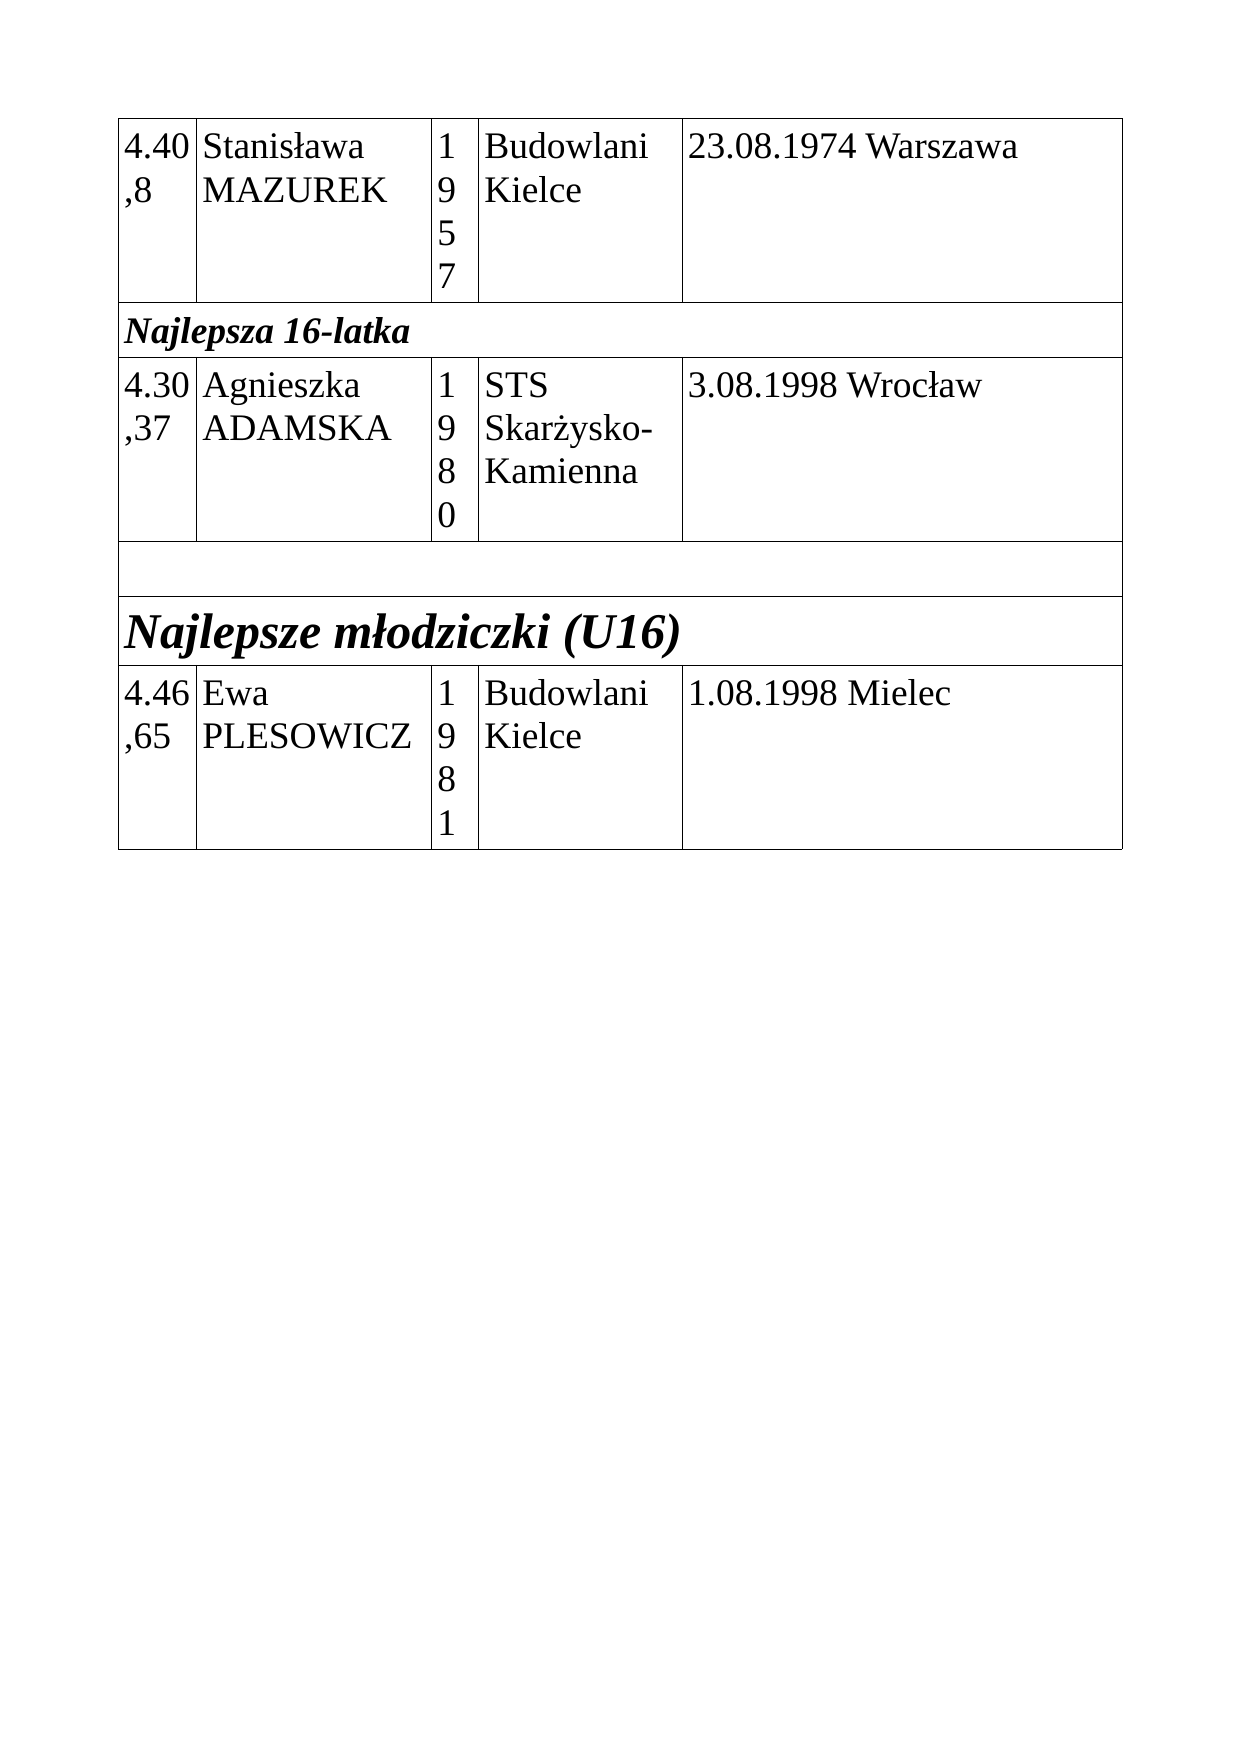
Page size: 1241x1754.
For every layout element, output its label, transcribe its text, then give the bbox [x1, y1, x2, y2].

table_cell Ewa PLESOWICZ [197, 666, 431, 849]
table_cell 1.08.1998 Mielec [683, 666, 1122, 849]
table_cell 1957 [432, 119, 478, 302]
table_cell 4.30,37 [119, 358, 196, 541]
table_cell Budowlani Kielce [479, 119, 682, 302]
table_cell [119, 542, 1122, 596]
table_cell Budowlani Kielce [479, 666, 682, 849]
table_cell Agnieszka ADAMSKA [197, 358, 431, 541]
table_cell 1980 [432, 358, 478, 541]
table_cell 1981 [432, 666, 478, 849]
table_cell STS Skarżysko-Kamienna [479, 358, 682, 541]
table_cell Najlepsza 16-latka [119, 303, 1122, 357]
table_cell 23.08.1974 Warszawa [683, 119, 1122, 302]
table_cell 4.40,8 [119, 119, 196, 302]
table_cell 4.46,65 [119, 666, 196, 849]
table_cell Najlepsze młodziczki (U16) [119, 597, 1122, 665]
table_cell 3.08.1998 Wrocław [683, 358, 1122, 541]
table_cell Stanisława MAZUREK [197, 119, 431, 302]
